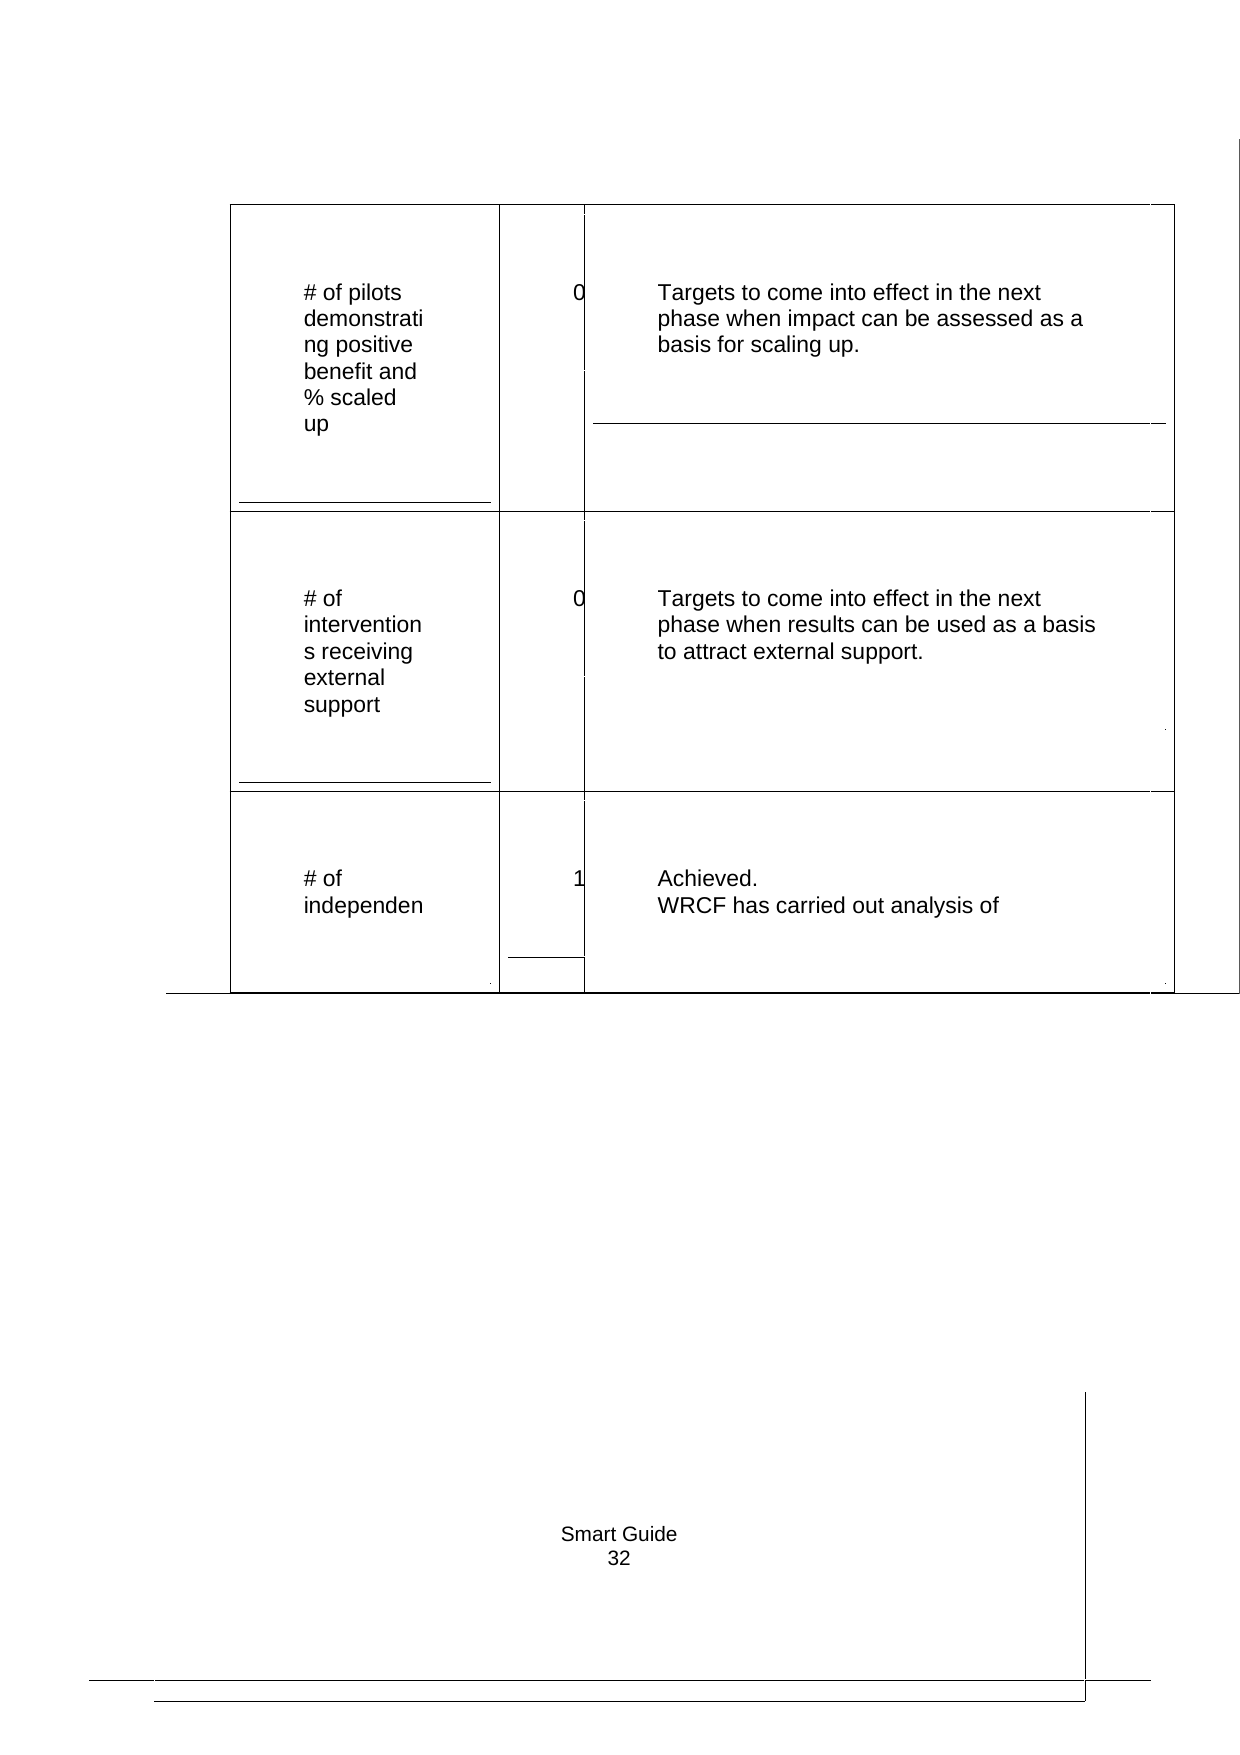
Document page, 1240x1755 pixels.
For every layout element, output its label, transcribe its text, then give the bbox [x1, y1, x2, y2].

table_cell # of interventions receiving external support [231, 512, 499, 791]
table_cell # of independen [231, 792, 499, 992]
table_cell Achieved. WRCF has carried out analysis of [594, 801, 1150, 983]
table_cell [1151, 512, 1174, 791]
table_cell [585, 205, 1150, 214]
table_cell [585, 957, 1150, 992]
table_cell 0 [500, 512, 584, 791]
table_cell [585, 512, 1150, 520]
table_cell 1 [500, 792, 584, 992]
table_cell [585, 677, 1150, 791]
table_cell [1151, 205, 1174, 511]
table_cell # of pilots demonstrating positive benefit and % scaled up [231, 205, 499, 511]
table_cell Targets to come into effect in the next phase when results can be used as a basis to attract external support. [594, 521, 1150, 729]
table_cell 0 [500, 205, 584, 511]
table_cell Targets to come into effect in the next phase when impact can be assessed as a basis for scaling up. [594, 215, 1150, 422]
table_cell [585, 371, 1150, 511]
